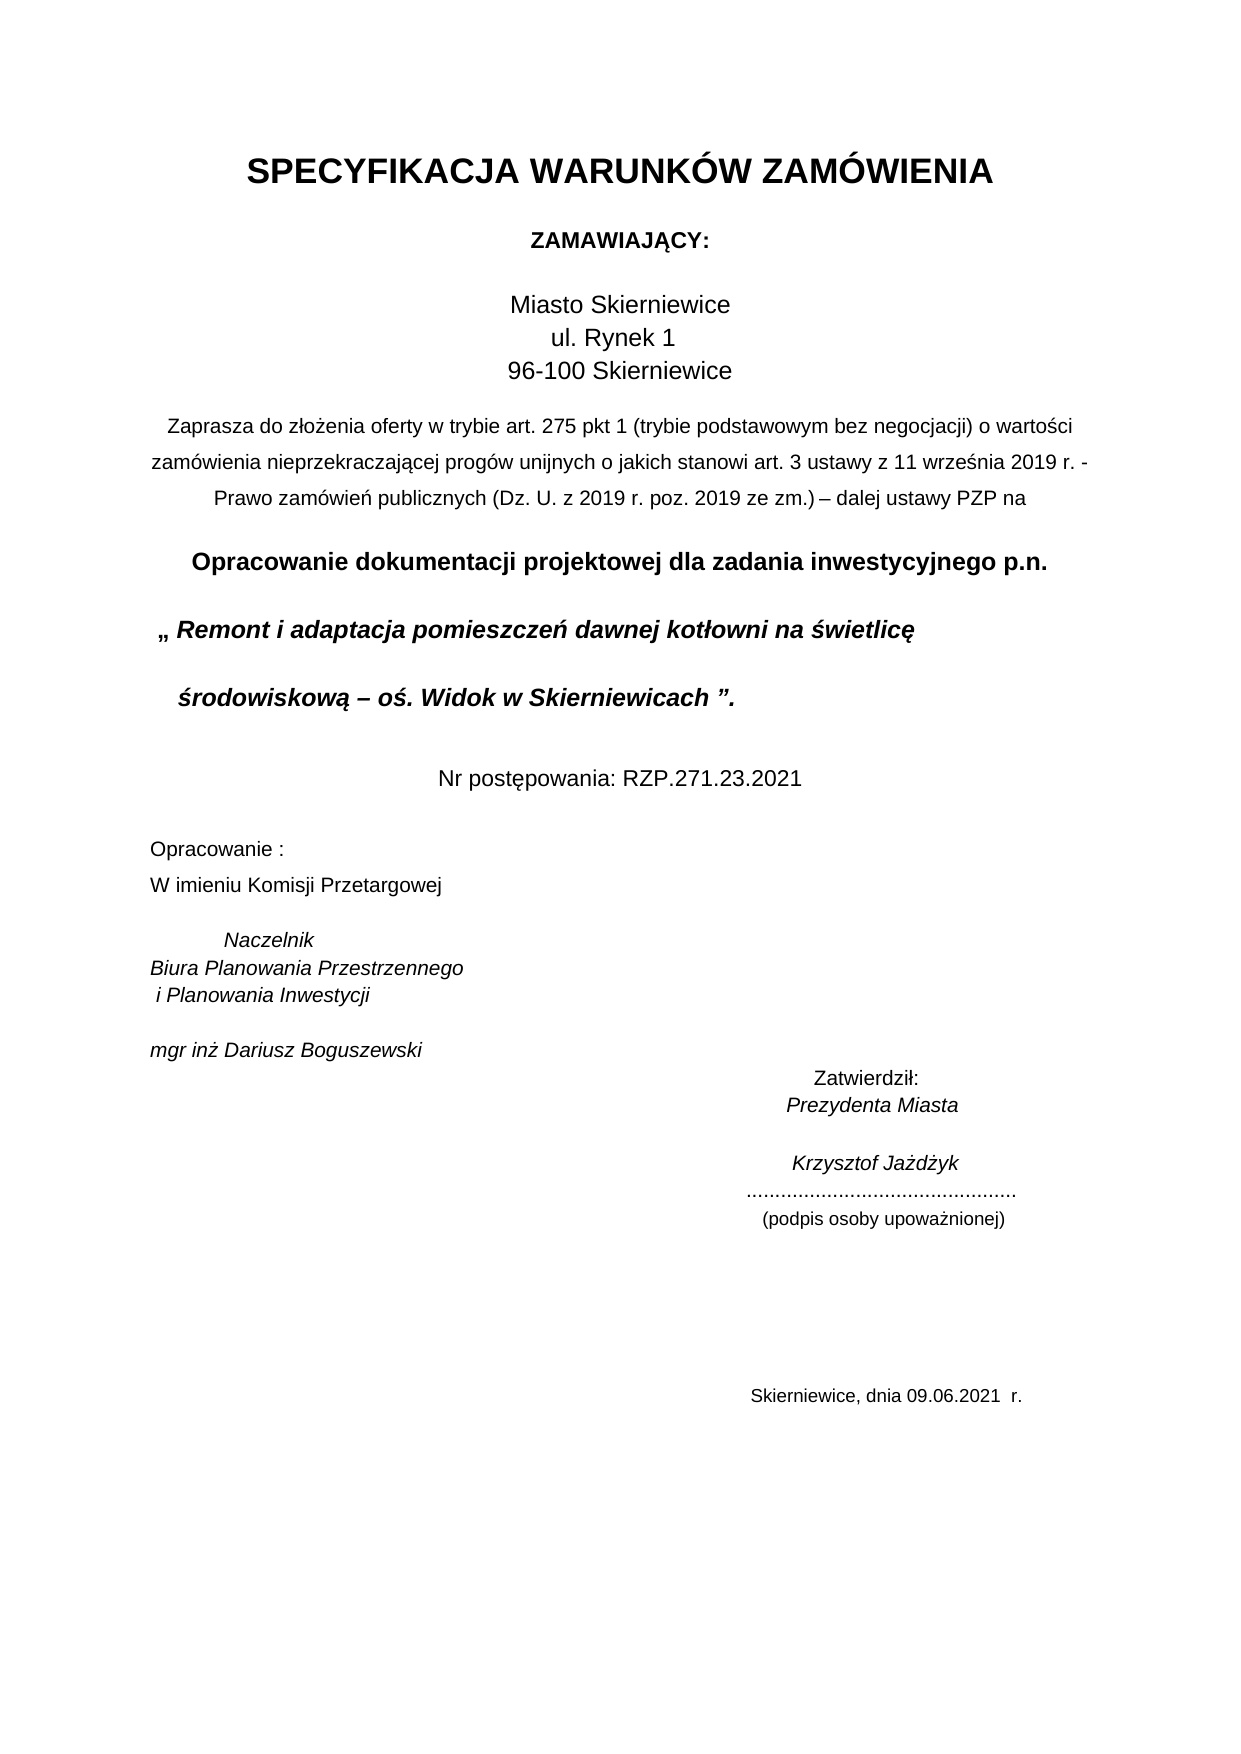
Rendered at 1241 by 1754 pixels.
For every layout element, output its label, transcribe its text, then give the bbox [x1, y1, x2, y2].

text Opracowanie dokumentacji projektowej dla zadania inwestycyjnego p.n. [150, 547, 1090, 576]
text W imieniu Komisji Przetargowej [150, 873, 1090, 897]
text Biura Planowania Przestrzennego [150, 956, 1090, 979]
text środowiskową – oś. Widok w Skierniewicach ”. [150, 683, 1090, 752]
text Prezydenta Miasta [150, 1093, 1090, 1117]
text Krzysztof Jażdżyk [150, 1151, 1090, 1175]
text i Planowania Inwestycji [150, 983, 1090, 1007]
text Nr postępowania: RZP.271.23.2021 [150, 765, 1090, 791]
text (podpis osoby upoważnionej) [150, 1206, 1090, 1230]
text Miasto Skierniewice [150, 290, 1090, 319]
text „ Remont i adaptacja pomieszczeń dawnej kotłowni na świetlicę [150, 615, 1090, 644]
text 96-100 Skierniewice [150, 356, 1090, 385]
text SPECYFIKACJA WARUNKÓW ZAMÓWIENIA [150, 150, 1090, 191]
text Zaprasza do złożenia oferty w trybie art. 275 pkt 1 (trybie podstawowym bez negocjacji) o wartości zamówienia nieprzekraczającej progów unijnych o jakich stanowi art. 3 ustawy z 11 września 2019 r. - Prawo zamówień publicznych (Dz. U. z 2019 r. poz. 2019 ze zm.) – dalej ustawy PZP na [150, 414, 1090, 510]
text Zatwierdził: [150, 1066, 1090, 1089]
text ul. Rynek 1 [150, 323, 1090, 352]
text mgr inż Dariusz Boguszewski [150, 1038, 1090, 1062]
text ZAMAWIAJĄCY: [150, 227, 1090, 253]
text Skierniewice, dnia 09.06.2021 r. [150, 1385, 1090, 1406]
text Naczelnik [150, 928, 1090, 952]
text ............................................... [150, 1178, 1090, 1202]
subtitle Opracowanie : [150, 837, 1090, 861]
